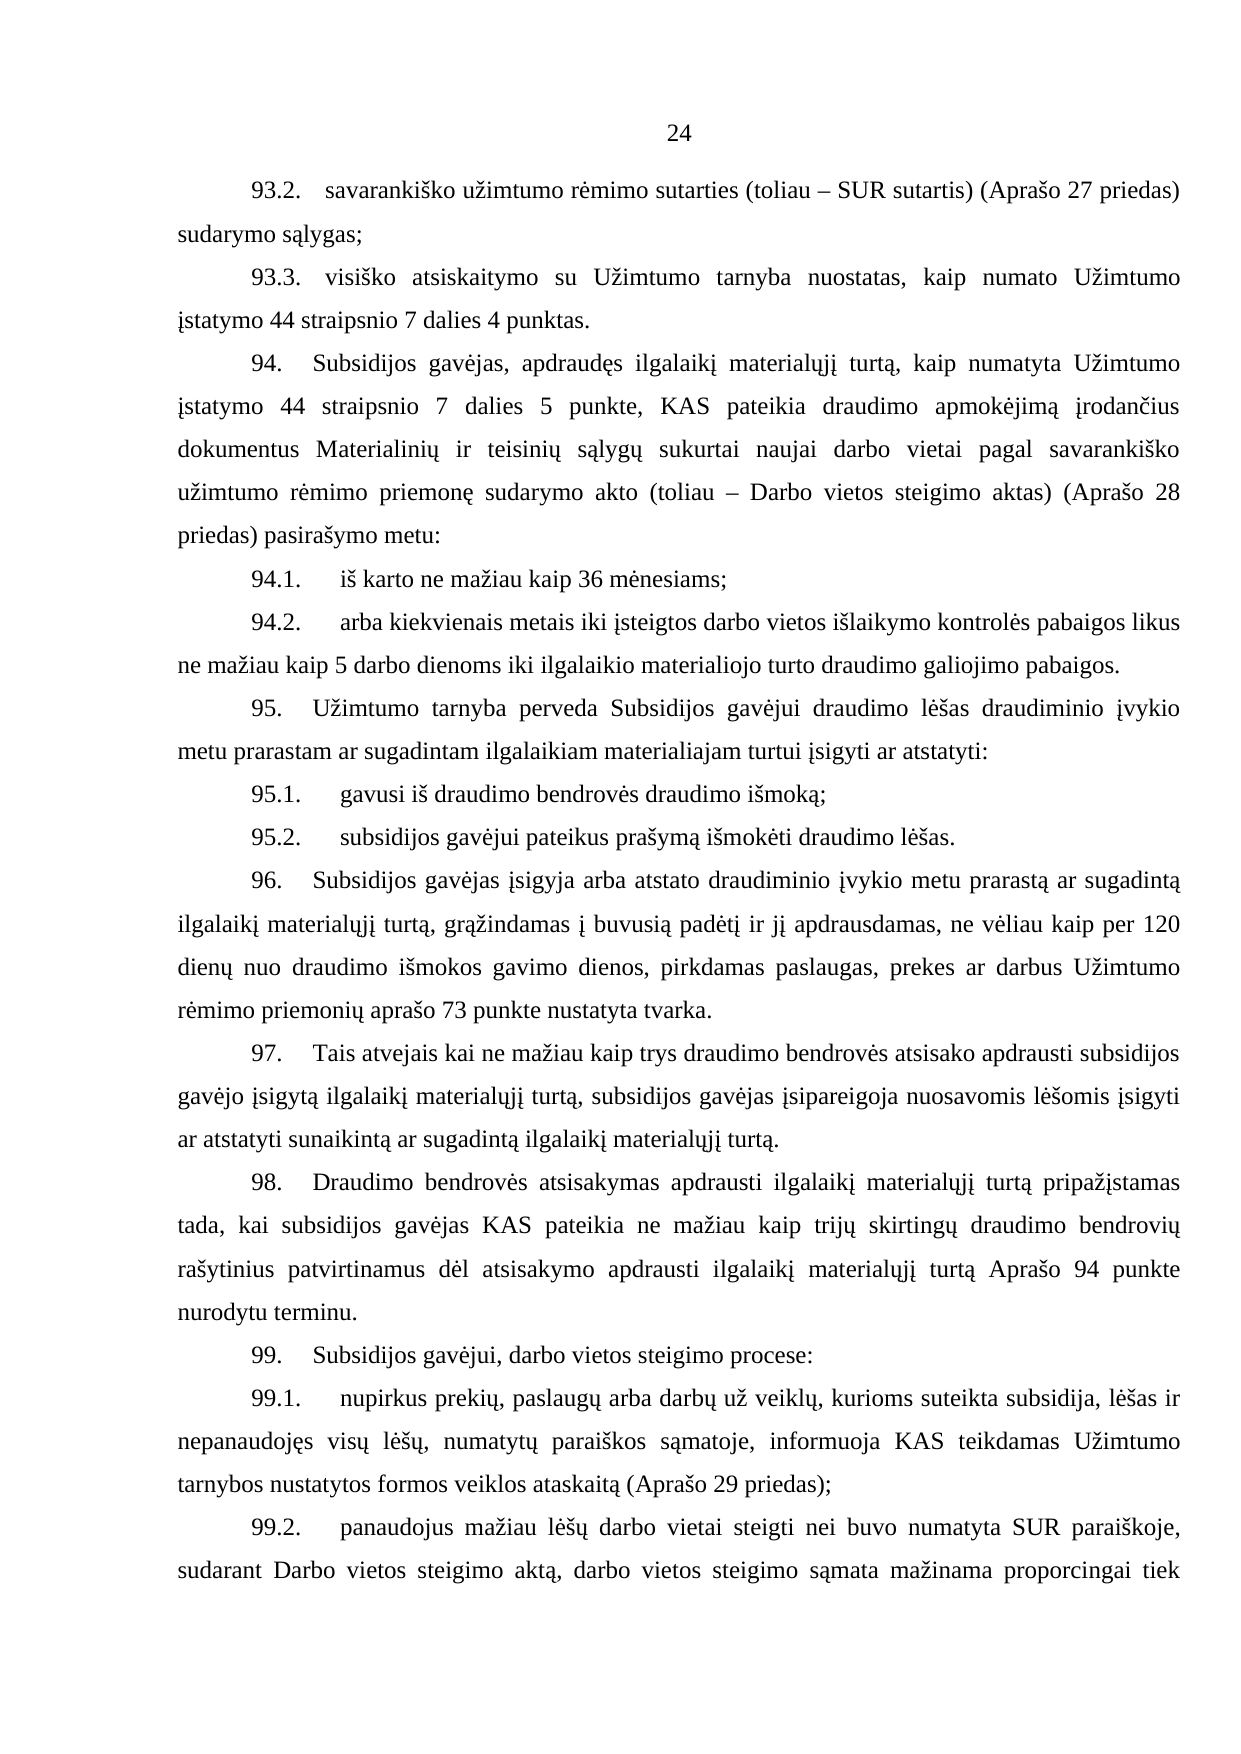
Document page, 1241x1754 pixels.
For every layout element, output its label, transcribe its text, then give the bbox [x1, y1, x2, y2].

text 99.2. panaudojus mažiau lėšų darbo vietai steigti nei buvo numatyta SUR paraiškoje, sudarant Darbo vietos steigimo aktą, darbo vietos steigimo sąmata mažinama proporcingai tiek [177, 1512, 1181, 1584]
text 97. Tais atvejais kai ne mažiau kaip trys draudimo bendrovės atsisako apdrausti subsidijos gavėjo įsigytą ilgalaikį materialųjį turtą, subsidijos gavėjas įsipareigoja nuosavomis lėšomis įsigyti ar atstatyti sunaikintą ar sugadintą ilgalaikį materialųjį turtą. [177, 1038, 1181, 1153]
text 96. Subsidijos gavėjas įsigyja arba atstato draudiminio įvykio metu prarastą ar sugadintą ilgalaikį materialųjį turtą, grąžindamas į buvusią padėtį ir jį apdrausdamas, ne vėliau kaip per 120 dienų nuo draudimo išmokos gavimo dienos, pirkdamas paslaugas, prekes ar darbus Užimtumo rėmimo priemonių aprašo 73 punkte nustatyta tvarka. [177, 866, 1181, 1024]
text 95.1. gavusi iš draudimo bendrovės draudimo išmoką; [177, 779, 1181, 808]
text 95. Užimtumo tarnyba perveda Subsidijos gavėjui draudimo lėšas draudiminio įvykio metu prarastam ar sugadintam ilgalaikiam materialiajam turtui įsigyti ar atstatyti: [177, 693, 1181, 765]
text 99. Subsidijos gavėjui, darbo vietos steigimo procese: [177, 1340, 1181, 1369]
text 93.2. savarankiško užimtumo rėmimo sutarties (toliau – SUR sutartis) (Aprašo 27 priedas) sudarymo sąlygas; [177, 176, 1181, 247]
text 94. Subsidijos gavėjas, apdraudęs ilgalaikį materialųjį turtą, kaip numatyta Užimtumo įstatymo 44 straipsnio 7 dalies 5 punkte, KAS pateikia draudimo apmokėjimą įrodančius dokumentus Materialinių ir teisinių sąlygų sukurtai naujai darbo vietai pagal savarankiško užimtumo rėmimo priemonę sudarymo akto (toliau – Darbo vietos steigimo aktas) (Aprašo 28 priedas) pasirašymo metu: [177, 348, 1181, 549]
text 99.1. nupirkus prekių, paslaugų arba darbų už veiklų, kurioms suteikta subsidija, lėšas ir nepanaudojęs visų lėšų, numatytų paraiškos sąmatoje, informuoja KAS teikdamas Užimtumo tarnybos nustatytos formos veiklos ataskaitą (Aprašo 29 priedas); [177, 1383, 1181, 1498]
text 98. Draudimo bendrovės atsisakymas apdrausti ilgalaikį materialųjį turtą pripažįstamas tada, kai subsidijos gavėjas KAS pateikia ne mažiau kaip trijų skirtingų draudimo bendrovių rašytinius patvirtinamus dėl atsisakymo apdrausti ilgalaikį materialųjį turtą Aprašo 94 punkte nurodytu terminu. [177, 1167, 1181, 1326]
text 94.2. arba kiekvienais metais iki įsteigtos darbo vietos išlaikymo kontrolės pabaigos likus ne mažiau kaip 5 darbo dienoms iki ilgalaikio materialiojo turto draudimo galiojimo pabaigos. [177, 607, 1181, 679]
text 94.1. iš karto ne mažiau kaip 36 mėnesiams; [177, 564, 1181, 592]
text 95.2. subsidijos gavėjui pateikus prašymą išmokėti draudimo lėšas. [177, 822, 1181, 851]
text 93.3. visiško atsiskaitymo su Užimtumo tarnyba nuostatas, kaip numato Užimtumo įstatymo 44 straipsnio 7 dalies 4 punktas. [177, 262, 1181, 334]
